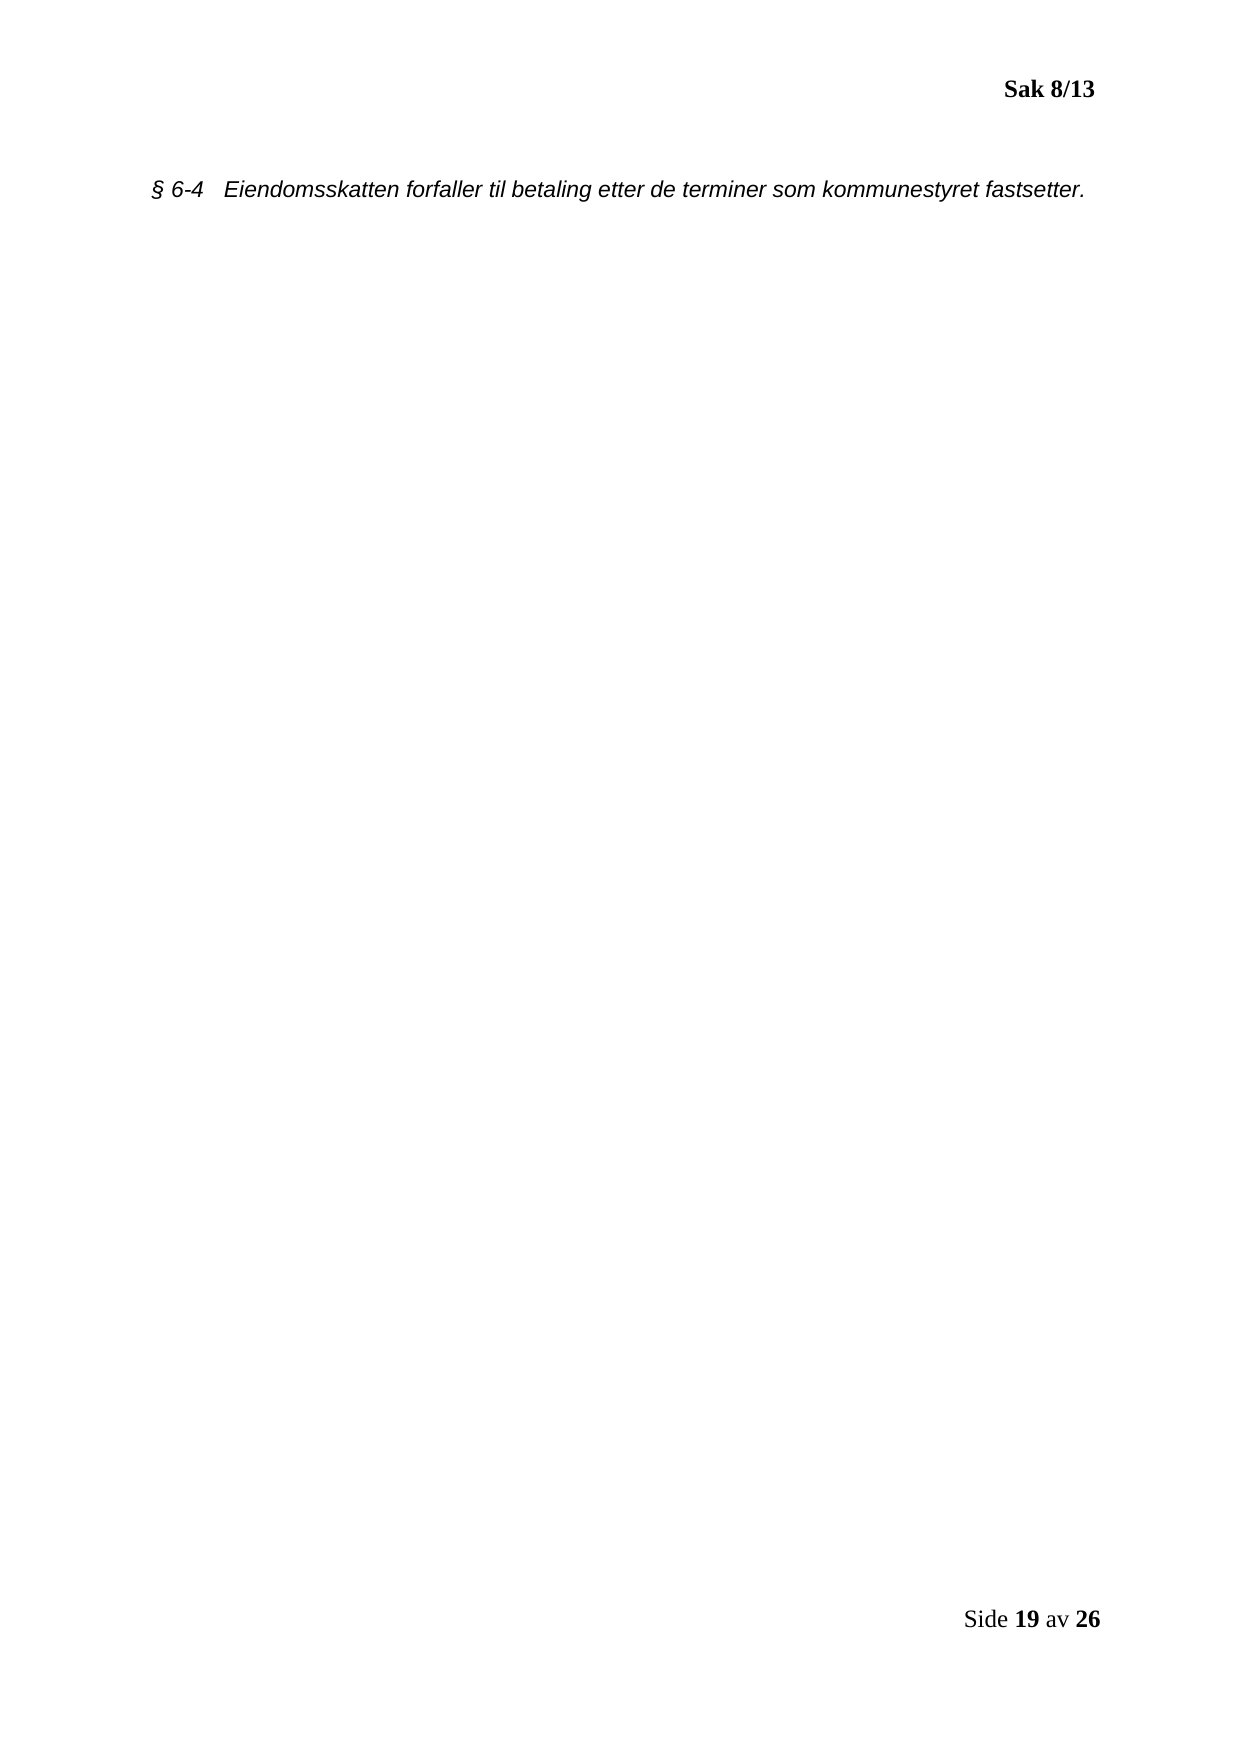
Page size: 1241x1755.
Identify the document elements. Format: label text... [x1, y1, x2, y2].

text § 6-4 Eiendomsskatten forfaller til betaling etter de terminer som kommunestyret fastsetter. [150, 176, 1100, 203]
